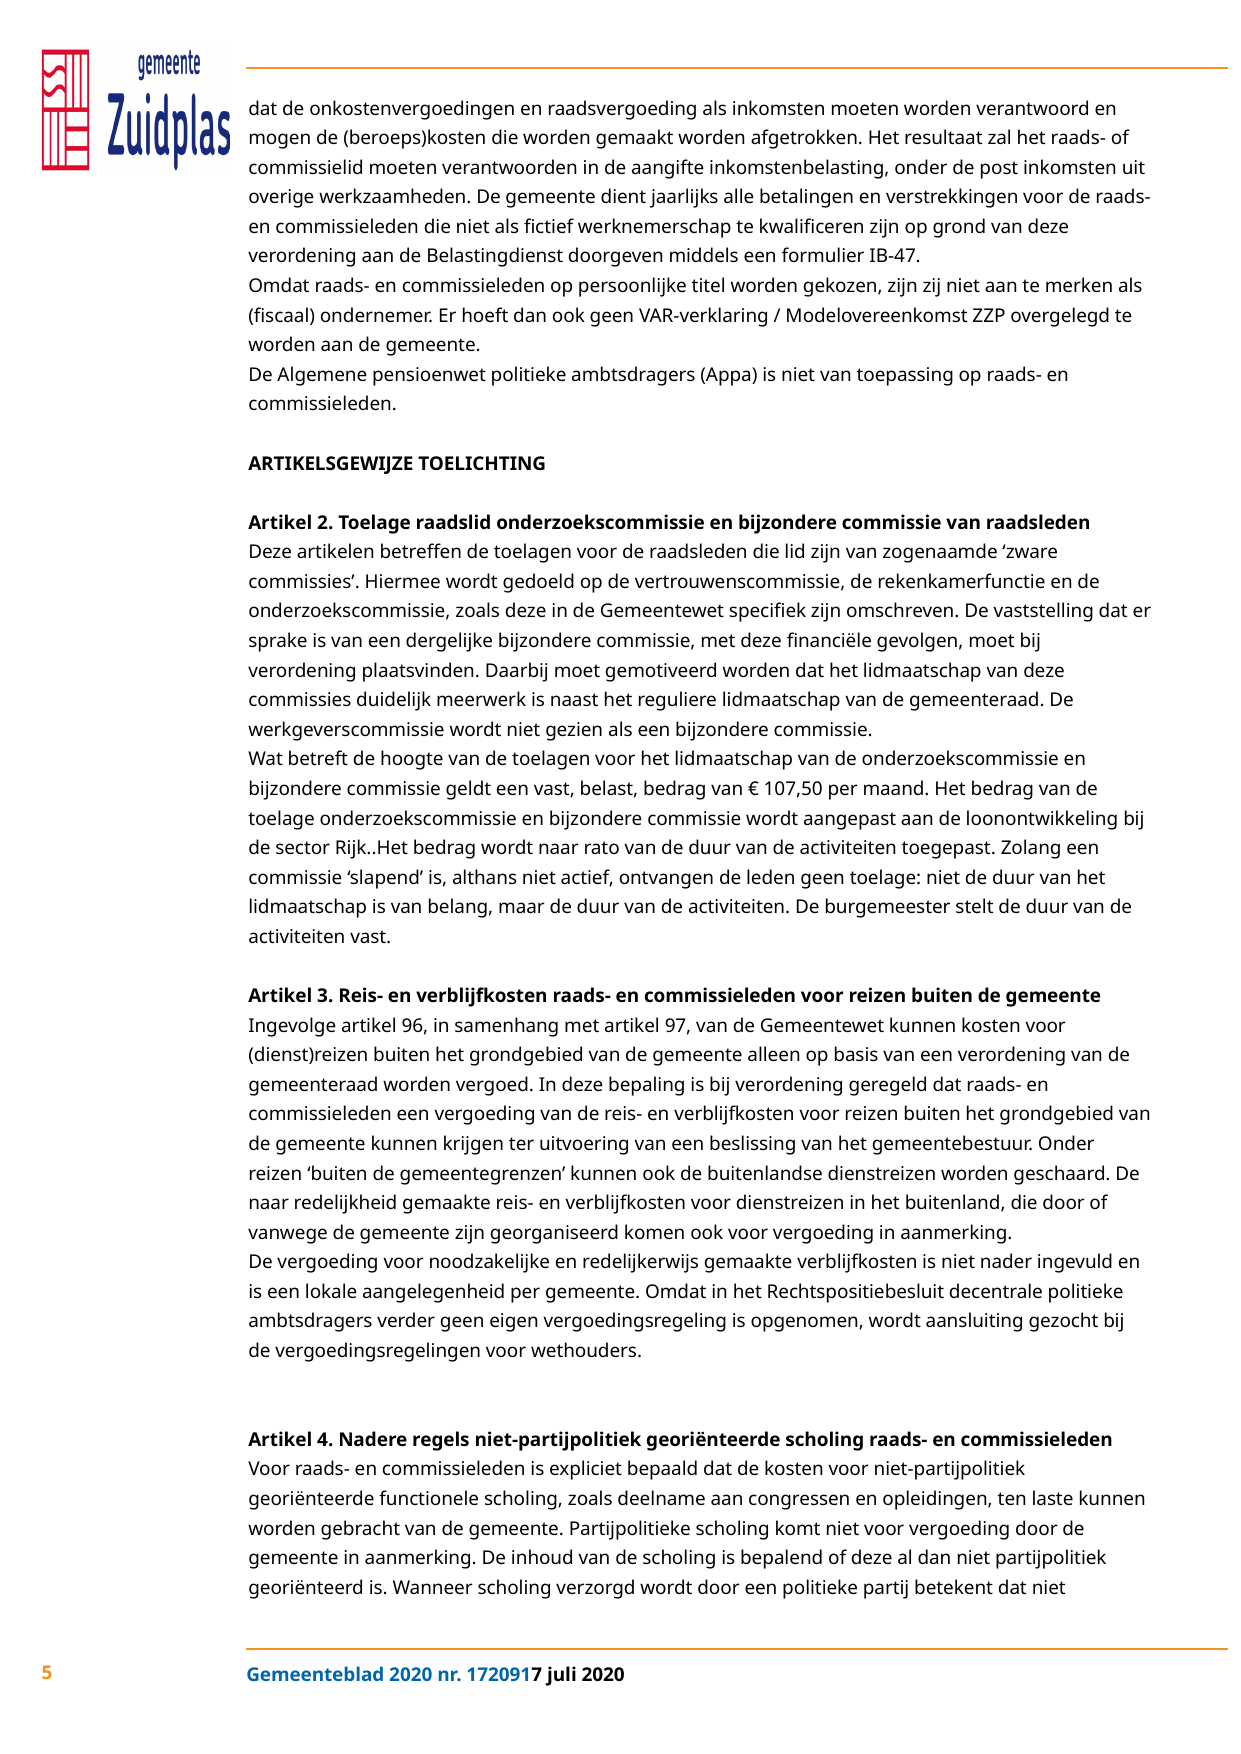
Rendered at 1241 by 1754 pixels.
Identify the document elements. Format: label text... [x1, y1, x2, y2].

text dat de onkostenvergoedingen en raadsvergoeding als inkomsten moeten worden verantwoord en mogen de (beroeps)kosten die worden gemaakt worden afgetrokken. Het resultaat zal het raads- of commissielid moeten verantwoorden in de aangifte inkomstenbelasting, onder de post inkomsten uit overige werkzaamheden. De gemeente dient jaarlijks alle betalingen en verstrekkingen voor de raads- en commissieleden die niet als fictief werknemerschap te kwalificeren zijn op grond van deze verordening aan de Belastingdienst doorgeven middels een formulier IB-47. [248, 95, 1152, 268]
text De Algemene pensioenwet politieke ambtsdragers (Appa) is niet van toepassing op raads- en commissieleden. [248, 361, 1152, 416]
text Deze artikelen betreffen de toelagen voor de raadsleden die lid zijn van zogenaamde ‘zware commissies’. Hiermee wordt gedoeld op de vertrouwenscommissie, de rekenkamerfunctie en de onderzoekscommissie, zoals deze in de Gemeentewet specifiek zijn omschreven. De vaststelling dat er sprake is van een dergelijke bijzondere commissie, met deze financiële gevolgen, moet bij verordening plaatsvinden. Daarbij moet gemotiveerd worden dat het lidmaatschap van deze commissies duidelijk meerwerk is naast het reguliere lidmaatschap van de gemeenteraad. De werkgeverscommissie wordt niet gezien als een bijzondere commissie. [248, 538, 1152, 742]
picture [41, 47, 231, 172]
text Artikel 2. Toelage raadslid onderzoekscommissie en bijzondere commissie van raadsleden [248, 509, 1152, 535]
text De vergoeding voor noodzakelijke en redelijkerwijs gemaakte verblijfkosten is niet nader ingevuld en is een lokale aangelegenheid per gemeente. Omdat in het Rechtspositiebesluit decentrale politieke ambtsdragers verder geen eigen vergoedingsregeling is opgenomen, wordt aansluiting gezocht bij de vergoedingsregelingen voor wethouders. [248, 1248, 1152, 1363]
text Artikel 4. Nadere regels niet-partijpolitiek georiënteerde scholing raads- en commissieleden [248, 1426, 1152, 1452]
text Artikel 3. Reis- en verblijfkosten raads- en commissieleden voor reizen buiten de gemeente [248, 982, 1152, 1008]
text Ingevolge artikel 96, in samenhang met artikel 97, van de Gemeentewet kunnen kosten voor (dienst)reizen buiten het grondgebied van de gemeente alleen op basis van een verordening van de gemeenteraad worden vergoed. In deze bepaling is bij verordening geregeld dat raads- en commissieleden een vergoeding van de reis- en verblijfkosten voor reizen buiten het grondgebied van de gemeente kunnen krijgen ter uitvoering van een beslissing van het gemeentebestuur. Onder reizen ‘buiten de gemeentegrenzen’ kunnen ook de buitenlandse dienstreizen worden geschaard. De naar redelijkheid gemaakte reis- en verblijfkosten voor dienstreizen in het buitenland, die door of vanwege de gemeente zijn georganiseerd komen ook voor vergoeding in aanmerking. [248, 1012, 1152, 1245]
text Omdat raads- en commissieleden op persoonlijke titel worden gekozen, zijn zij niet aan te merken als (fiscaal) ondernemer. Er hoeft dan ook geen VAR-verklaring / Modelovereenkomst ZZP overgelegd te worden aan de gemeente. [248, 272, 1152, 357]
text ARTIKELSGEWIJZE TOELICHTING [248, 450, 1152, 476]
text Voor raads- en commissieleden is expliciet bepaald dat de kosten voor niet-partijpolitiek georiënteerde functionele scholing, zoals deelname aan congressen en opleidingen, ten laste kunnen worden gebracht van de gemeente. Partijpolitieke scholing komt niet voor vergoeding door de gemeente in aanmerking. De inhoud van de scholing is bepalend of deze al dan niet partijpolitiek georiënteerd is. Wanneer scholing verzorgd wordt door een politieke partij betekent dat niet [248, 1456, 1152, 1600]
text Wat betreft de hoogte van de toelagen voor het lidmaatschap van de onderzoekscommissie en bijzondere commissie geldt een vast, belast, bedrag van € 107,50 per maand. Het bedrag van de toelage onderzoekscommissie en bijzondere commissie wordt aangepast aan de loonontwikkeling bij de sector Rijk..Het bedrag wordt naar rato van de duur van de activiteiten toegepast. Zolang een commissie ‘slapend’ is, althans niet actief, ontvangen de leden geen toelage: niet de duur van het lidmaatschap is van belang, maar de duur van de activiteiten. De burgemeester stelt de duur van de activiteiten vast. [248, 746, 1152, 949]
